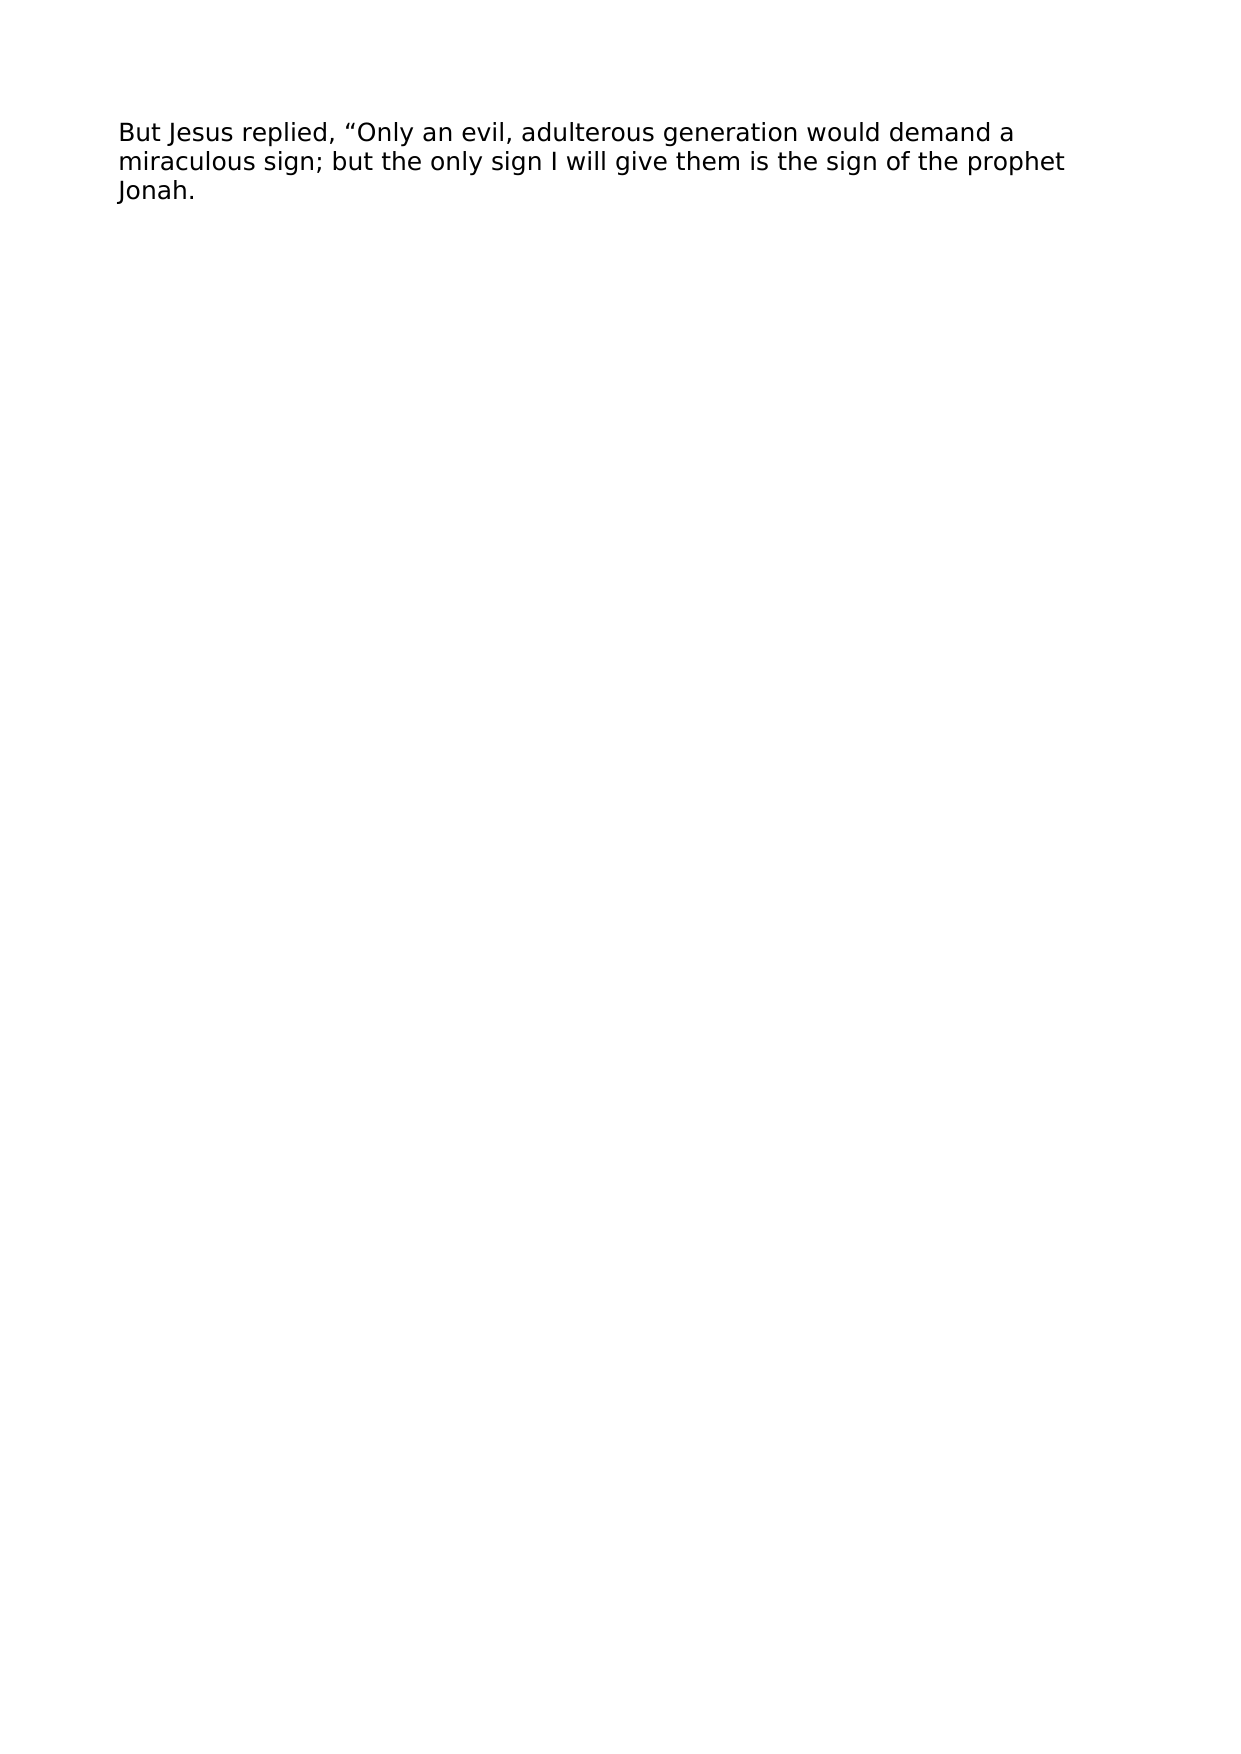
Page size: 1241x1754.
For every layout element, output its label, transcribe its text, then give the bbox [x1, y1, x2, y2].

text But Jesus replied, “Only an evil, adulterous generation would demand a miraculous sign; but the only sign I will give them is the sign of the prophet Jonah. [118, 118, 1122, 206]
